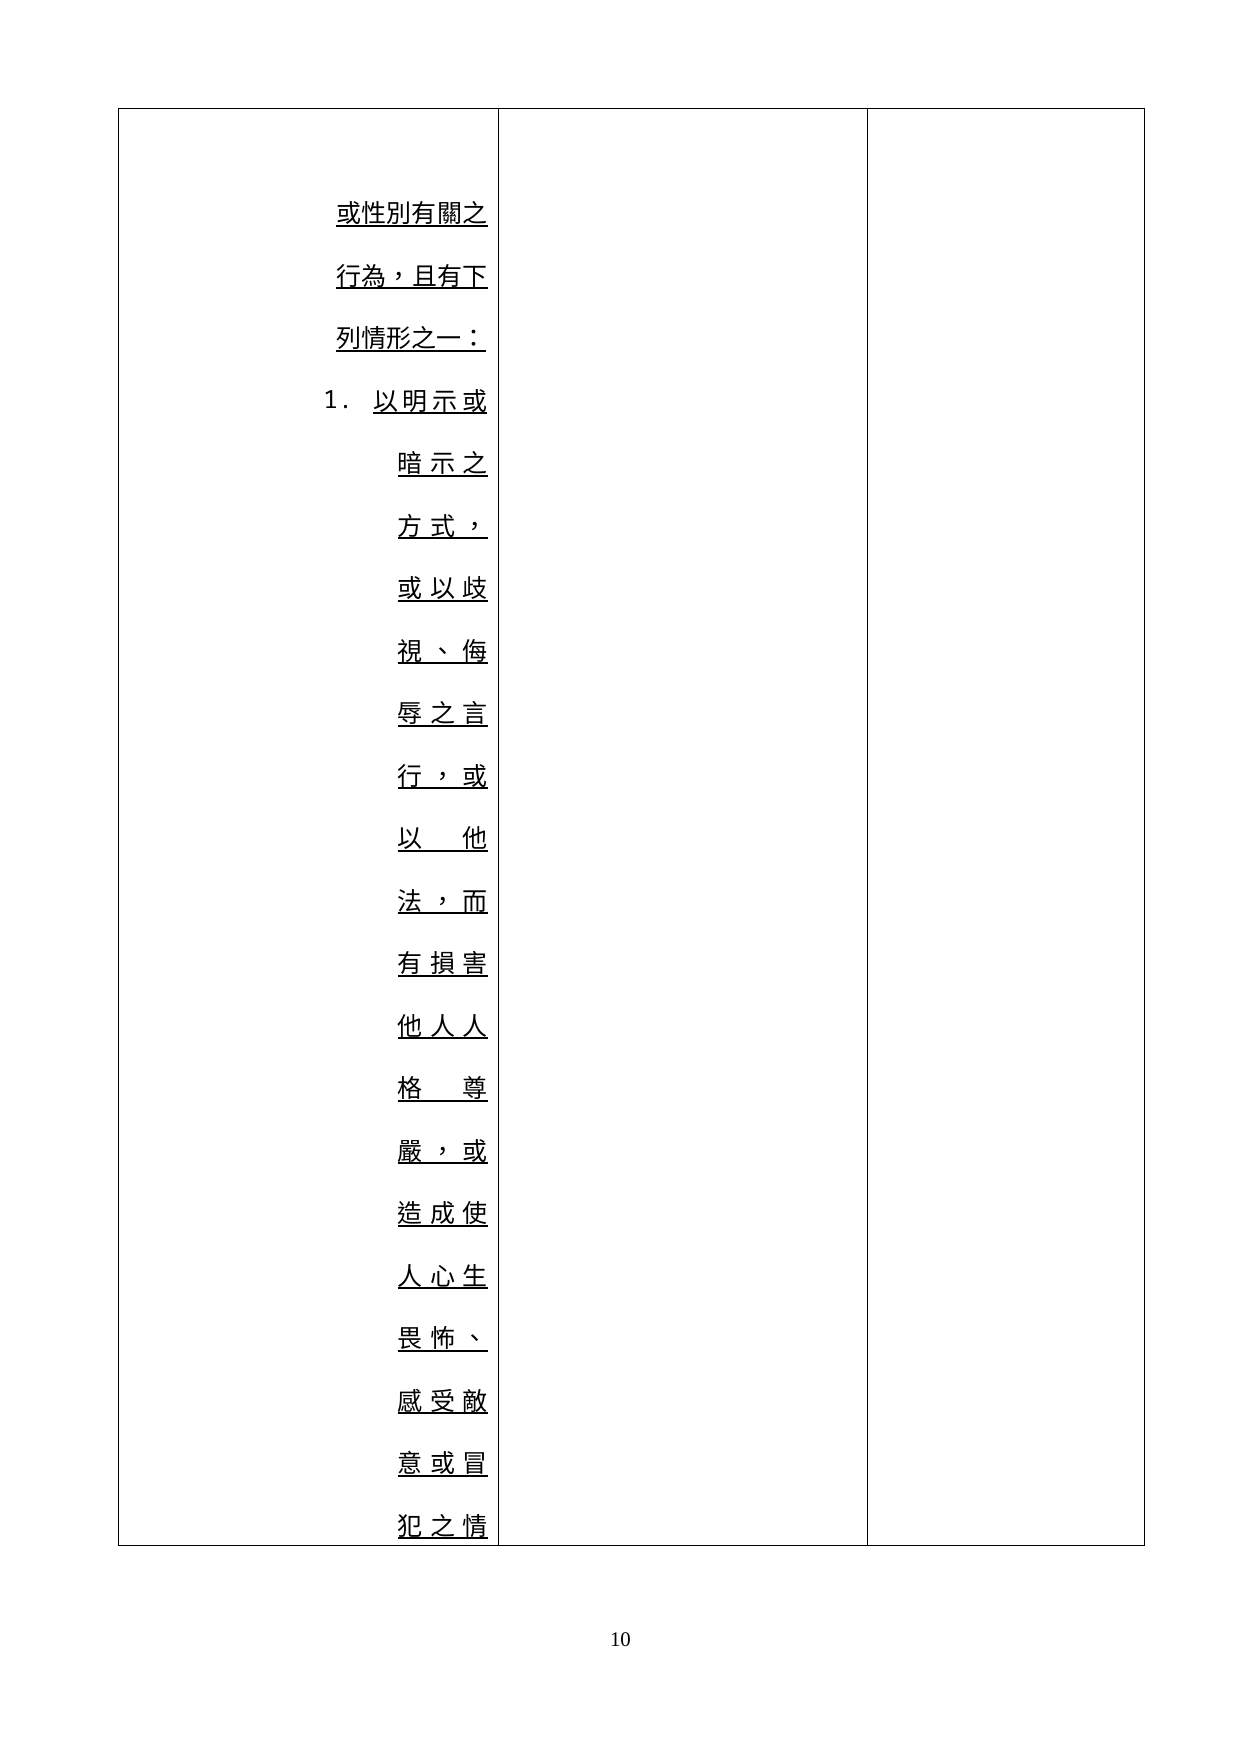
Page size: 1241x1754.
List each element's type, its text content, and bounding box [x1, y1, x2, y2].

table_cell 點次變更。 第一項本文及各款酌作文字修正。 參照性工法第十二條及性騷法第二條規定，將該二法權勢性騷擾定義增訂於第一項第二款及第五款。 依性工法第十二條第三項規定，於第一項第三款增訂本府人員於非工作時間遭受性騷擾亦適用性工法之情形。 現行第一項第二款移列至第一項第四款並酌作文字修正。 鑒於發生第一項第一款第一目性騷擾事件，係由不特定人於公共場所或公眾得出入場所為之時，依性工法第十二條第七項規定，適用性騷法等相關法令之規定，爰增訂第一項第六款。 為具體化性騷擾行為之內容，爰參照工作場所性騷防治準則第五條規定，增訂第二項，例示性騷擾行為之可能情形及樣態。 [868, 109, 1144, 1545]
table_cell [499, 109, 867, 1545]
table_cell 本要點所稱性騷擾，包括： 性工法之性騷擾，指下列情形之一： 受僱者於執行職務時，任何人以性要求、具有性意味或性別歧視之言詞或行為，對其造成敵意性、脅迫性或冒犯性之工作環境，致侵犯或干擾其人格尊嚴、人身自由或影響其工作表現。 雇主對受僱者或求職者為明示或暗示之性要求、具有性意味或性別歧視之言詞或行為，作為勞務契約成立、存續、變更或分發、配置、報酬、考績、陞遷、降調、獎懲等之交換條件。 性工法之權勢性騷擾，指對於因僱用、求職或執行職務關係受自己指揮、監督之人，利用權勢或機會為性騷擾。 本府人員有下列情形之一者，亦適用性工法之規定： 於非工作時間，遭受機關內之同一人，為持續性性騷擾。 於非工作時間，遭受不同機關(事業單位)，具共同作業或業務往來關係之同一人，為持續性性騷擾。 於非工作時間，遭受機關首長(或僱用人)為性騷擾。 性騷法之性騷擾，指性侵害犯罪以外，對他人實施違反其意願而與性或性別有關之行為，且有下列情形之一： 以明示或暗示之方式，或以歧視、侮辱之言行，或以他法，而有損害他人人格尊嚴，或造成使人心生畏怖、感受敵意或冒犯之情境，或不當影響其工作、教育、訓練、服務、計畫、活動或正常生活之進行。 以該他人順服或拒絕該行為，作為自己或他人獲得、喪失或減損其學習、工作、訓練、服務、計畫、活動有關權益之條件。 性騷法之權勢性騷擾，指對於因教育、訓練、醫療、公務、業務、求職或其他相類關係受自己監督、照護、指導之人，利用權勢或機會為性騷擾。 第一款第一目所定情形，係由不特定人於公共場所或公眾得出入場所為之者，就性騷擾事件之調查、調解及處罰等事項，適用性騷法之規定。 性騷擾之調查，除依前項規定認定外，並得綜合審酌下列各款情形： 不適當之凝視、觸摸、擁抱、親吻或嗅聞他人身體；強行使他人對自己身體為之者，亦同。 寄送、留置、展示或播送性要求、具有性意味或性別歧視之文字、圖畫、聲音、影像或其他物品。 反覆或持續違反意願之跟隨或追求行為。 [119, 109, 498, 1545]
